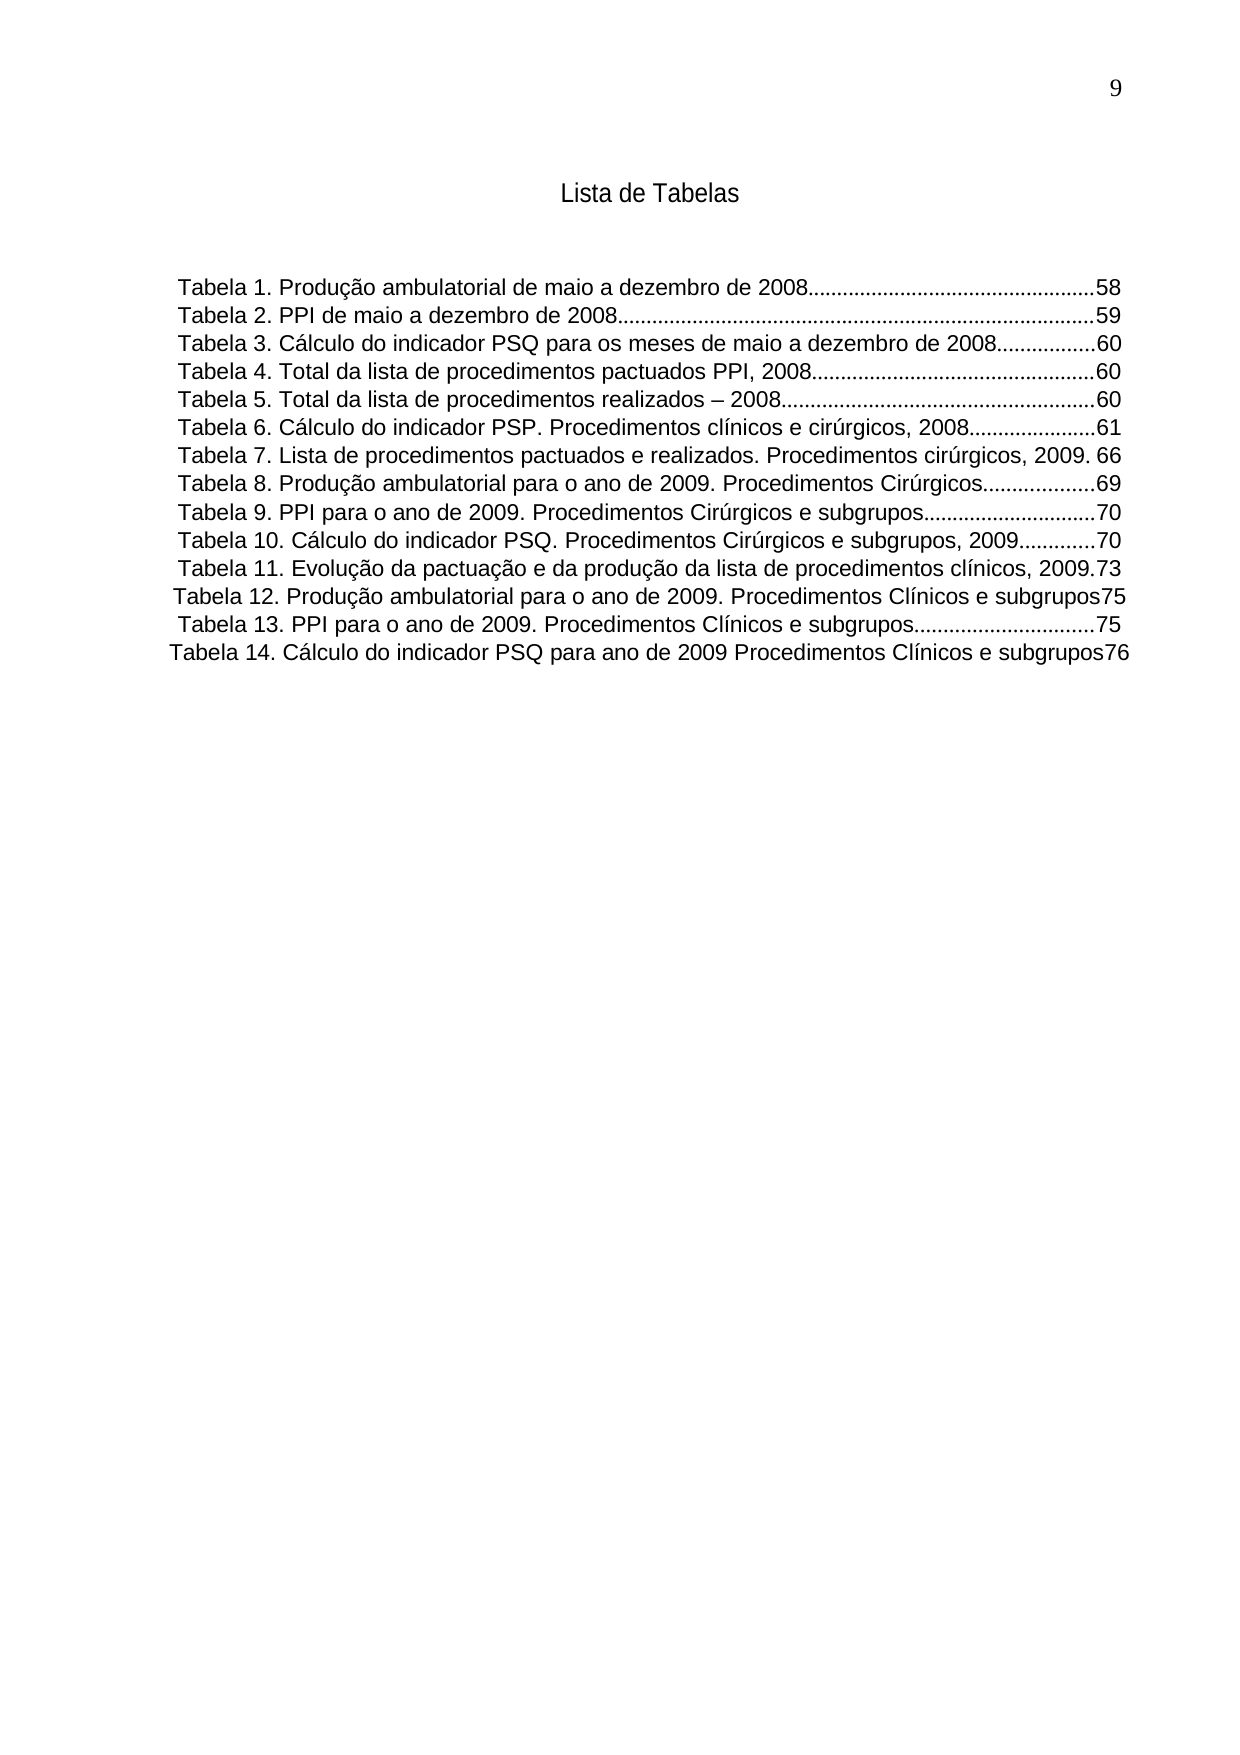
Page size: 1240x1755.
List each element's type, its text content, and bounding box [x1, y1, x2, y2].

text Tabela 1. Produção ambulatorial de maio a dezembro de 2008 58 [167, 274, 1132, 300]
text 9 [1092, 73, 1139, 102]
subtitle Lista de Tabelas [167, 177, 1133, 208]
text Tabela 7. Lista de procedimentos pactuados e realizados. Procedimentos cirúrgicos, 2009 66 [167, 442, 1132, 469]
text Tabela 2. PPI de maio a dezembro de 2008 59 [167, 302, 1132, 328]
text Tabela 10. Cálculo do indicador PSQ. Procedimentos Cirúrgicos e subgrupos, 2009 70 [167, 527, 1132, 553]
subtitle [1092, 63, 1139, 73]
text Tabela 14. Cálculo do indicador PSQ para ano de 2009 Procedimentos Clínicos e subgrupos 76 [167, 639, 1132, 665]
text Tabela 9. PPI para o ano de 2009. Procedimentos Cirúrgicos e subgrupos 70 [167, 498, 1132, 525]
text Tabela 6. Cálculo do indicador PSP. Procedimentos clínicos e cirúrgicos, 2008 61 [167, 414, 1132, 441]
text Tabela 8. Produção ambulatorial para o ano de 2009. Procedimentos Cirúrgicos 69 [167, 470, 1132, 497]
text Tabela 4. Total da lista de procedimentos pactuados PPI, 2008 60 [167, 358, 1132, 384]
text Tabela 13. PPI para o ano de 2009. Procedimentos Clínicos e subgrupos 75 [167, 611, 1132, 637]
text Tabela 11. Evolução da pactuação e da produção da lista de procedimentos clínicos, 2009 73 [167, 555, 1132, 581]
text Tabela 12. Produção ambulatorial para o ano de 2009. Procedimentos Clínicos e subgrupos 75 [167, 583, 1132, 609]
text Tabela 3. Cálculo do indicador PSQ para os meses de maio a dezembro de 2008 60 [167, 330, 1133, 356]
text Tabela 5. Total da lista de procedimentos realizados – 2008 60 [167, 386, 1132, 412]
